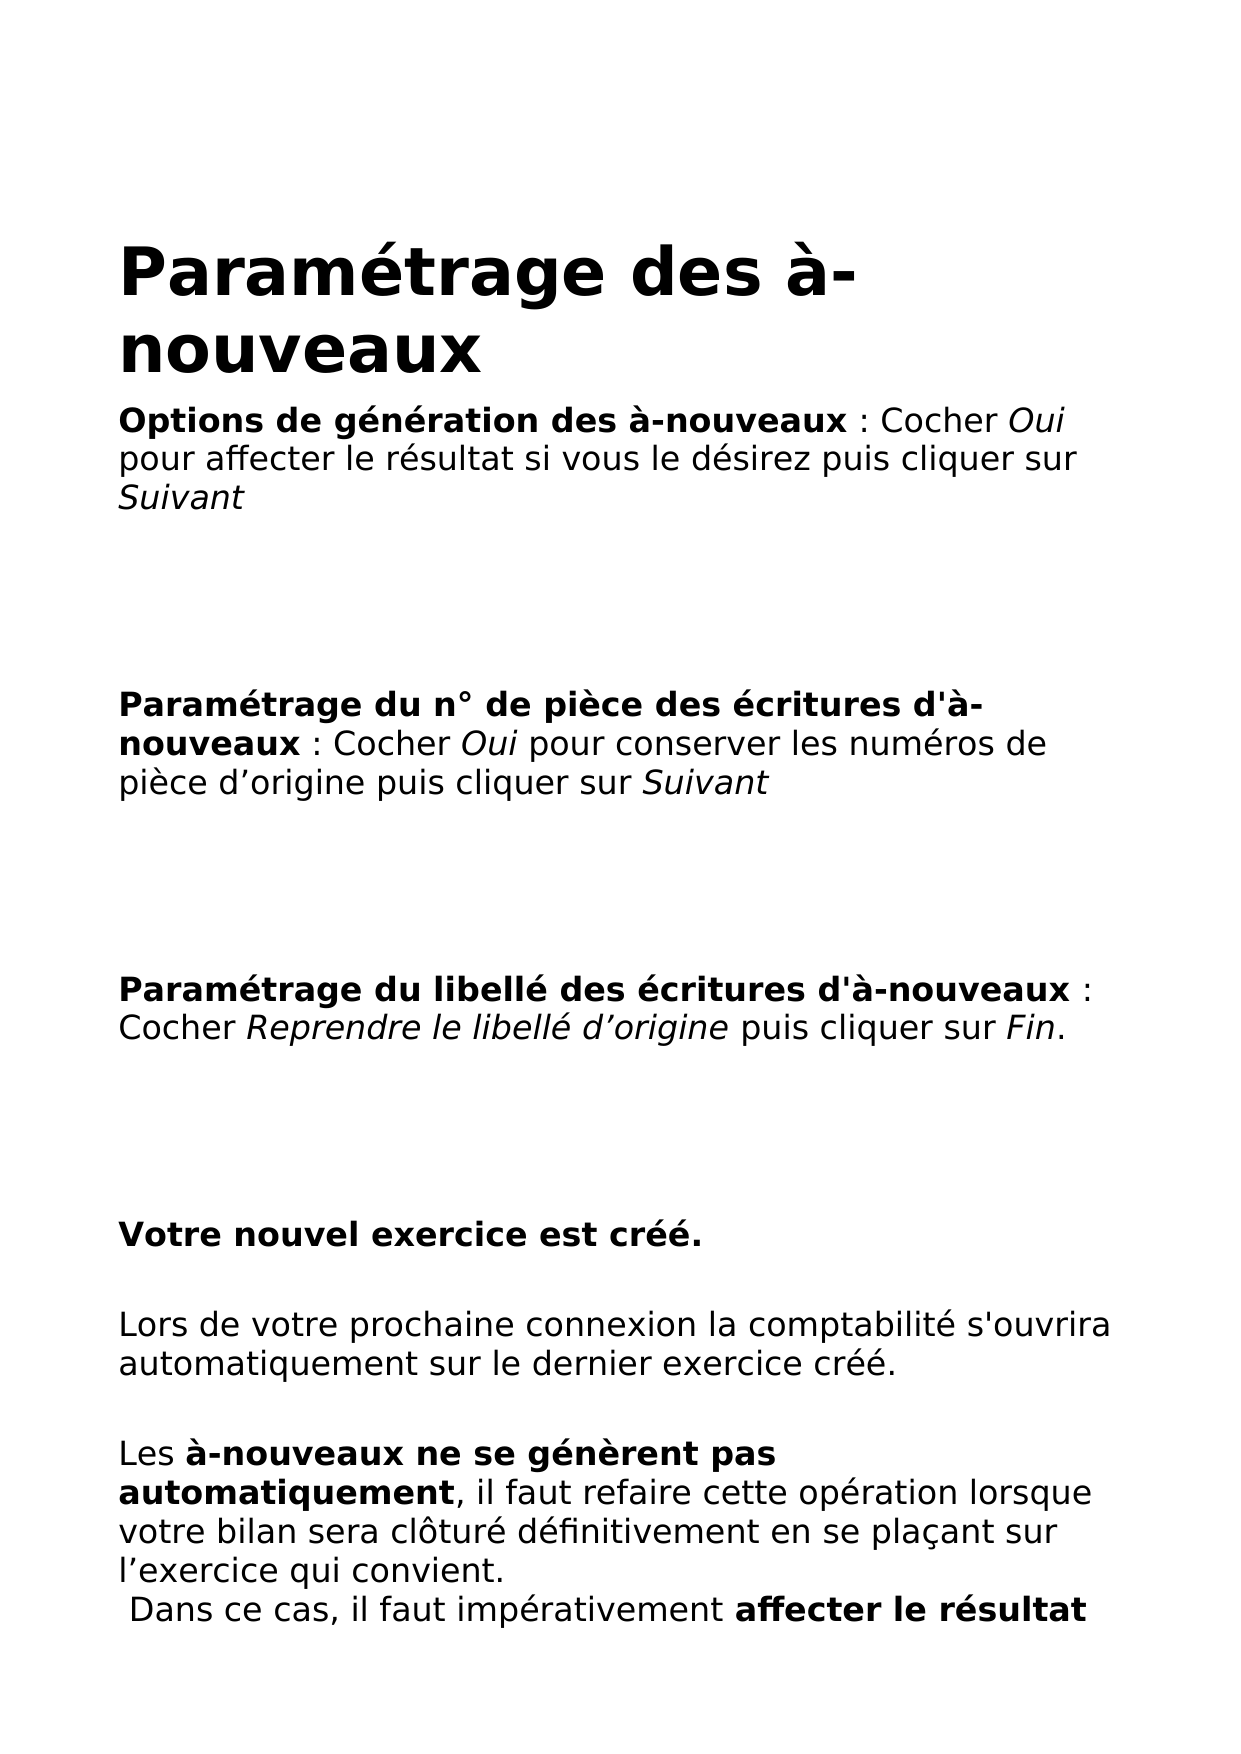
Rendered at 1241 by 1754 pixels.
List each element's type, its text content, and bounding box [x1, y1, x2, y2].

text Les à-nouveaux ne se génèrent pas automatiquement, il faut refaire cette opération lorsque votre bilan sera clôturé définitivement en se plaçant sur l’exercice qui convient. Dans ce cas, il faut impérativement affecter le résultat [118, 1435, 1122, 1629]
text Votre nouvel exercice est créé. [118, 1216, 1122, 1293]
text Paramétrage du libellé des écritures d'à-nouveaux : Cocher Reprendre le libellé d’origine puis cliquer sur Fin. [118, 970, 1122, 1203]
text [118, 118, 1122, 196]
text Options de génération des à-nouveaux : Cocher Oui pour affecter le résultat si vous le désirez puis cliquer sur Suivant [118, 401, 1122, 673]
subtitle Paramétrage des à-nouveaux [118, 233, 1122, 388]
text Paramétrage du n° de pièce des écritures d'à-nouveaux : Cocher Oui pour conserver les numéros de pièce d’origine puis cliquer sur Suivant [118, 686, 1122, 957]
text Lors de votre prochaine connexion la comptabilité s'ouvrira automatiquement sur le dernier exercice créé. [118, 1306, 1122, 1422]
